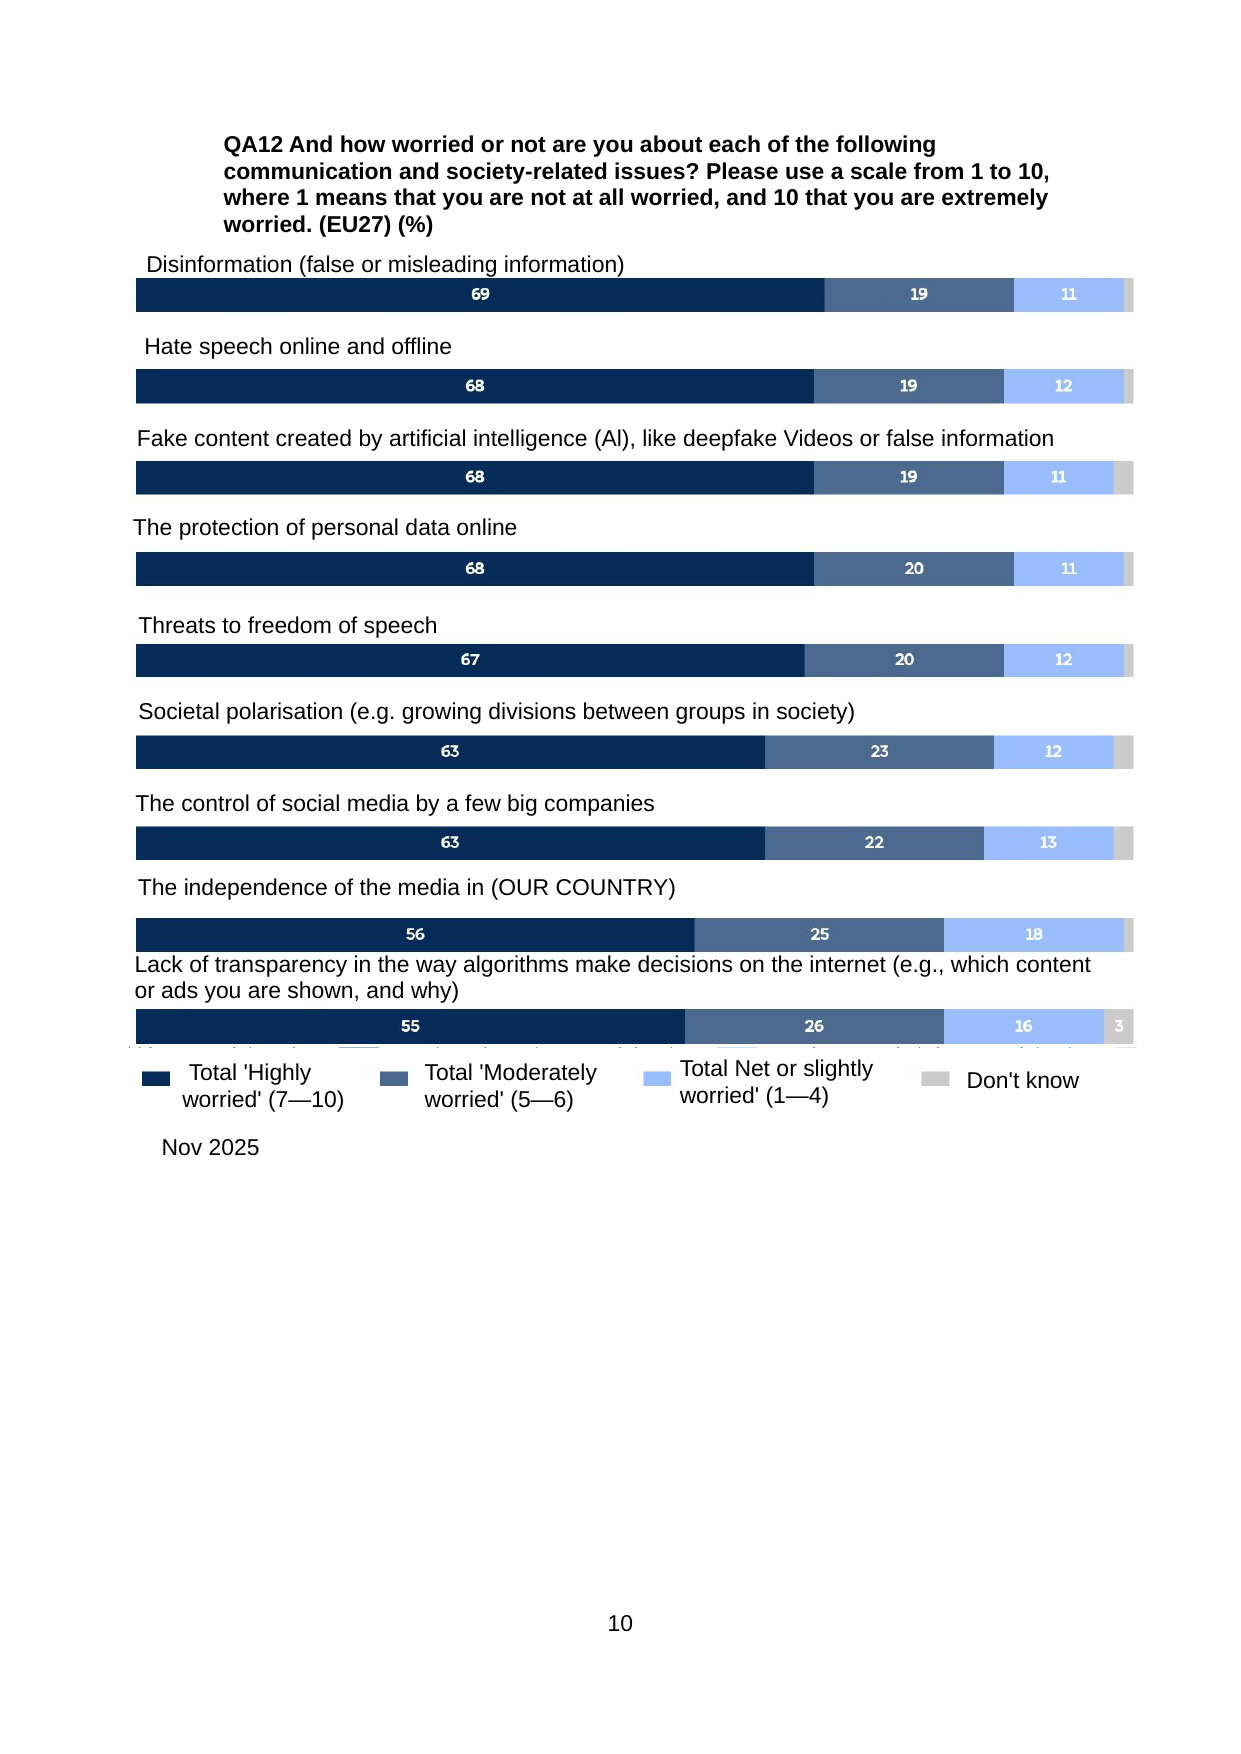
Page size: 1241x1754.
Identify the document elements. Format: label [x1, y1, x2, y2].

picture [129, 237, 1137, 1048]
picture [518, 1068, 524, 1079]
picture [203, 1069, 210, 1079]
picture [779, 1068, 786, 1075]
picture [139, 1068, 957, 1088]
picture [301, 1068, 308, 1077]
picture [587, 1068, 594, 1077]
picture [489, 1068, 496, 1077]
picture [505, 1069, 512, 1079]
picture [439, 1069, 446, 1079]
picture [827, 1068, 833, 1075]
picture [272, 1069, 278, 1079]
picture [694, 1068, 701, 1075]
